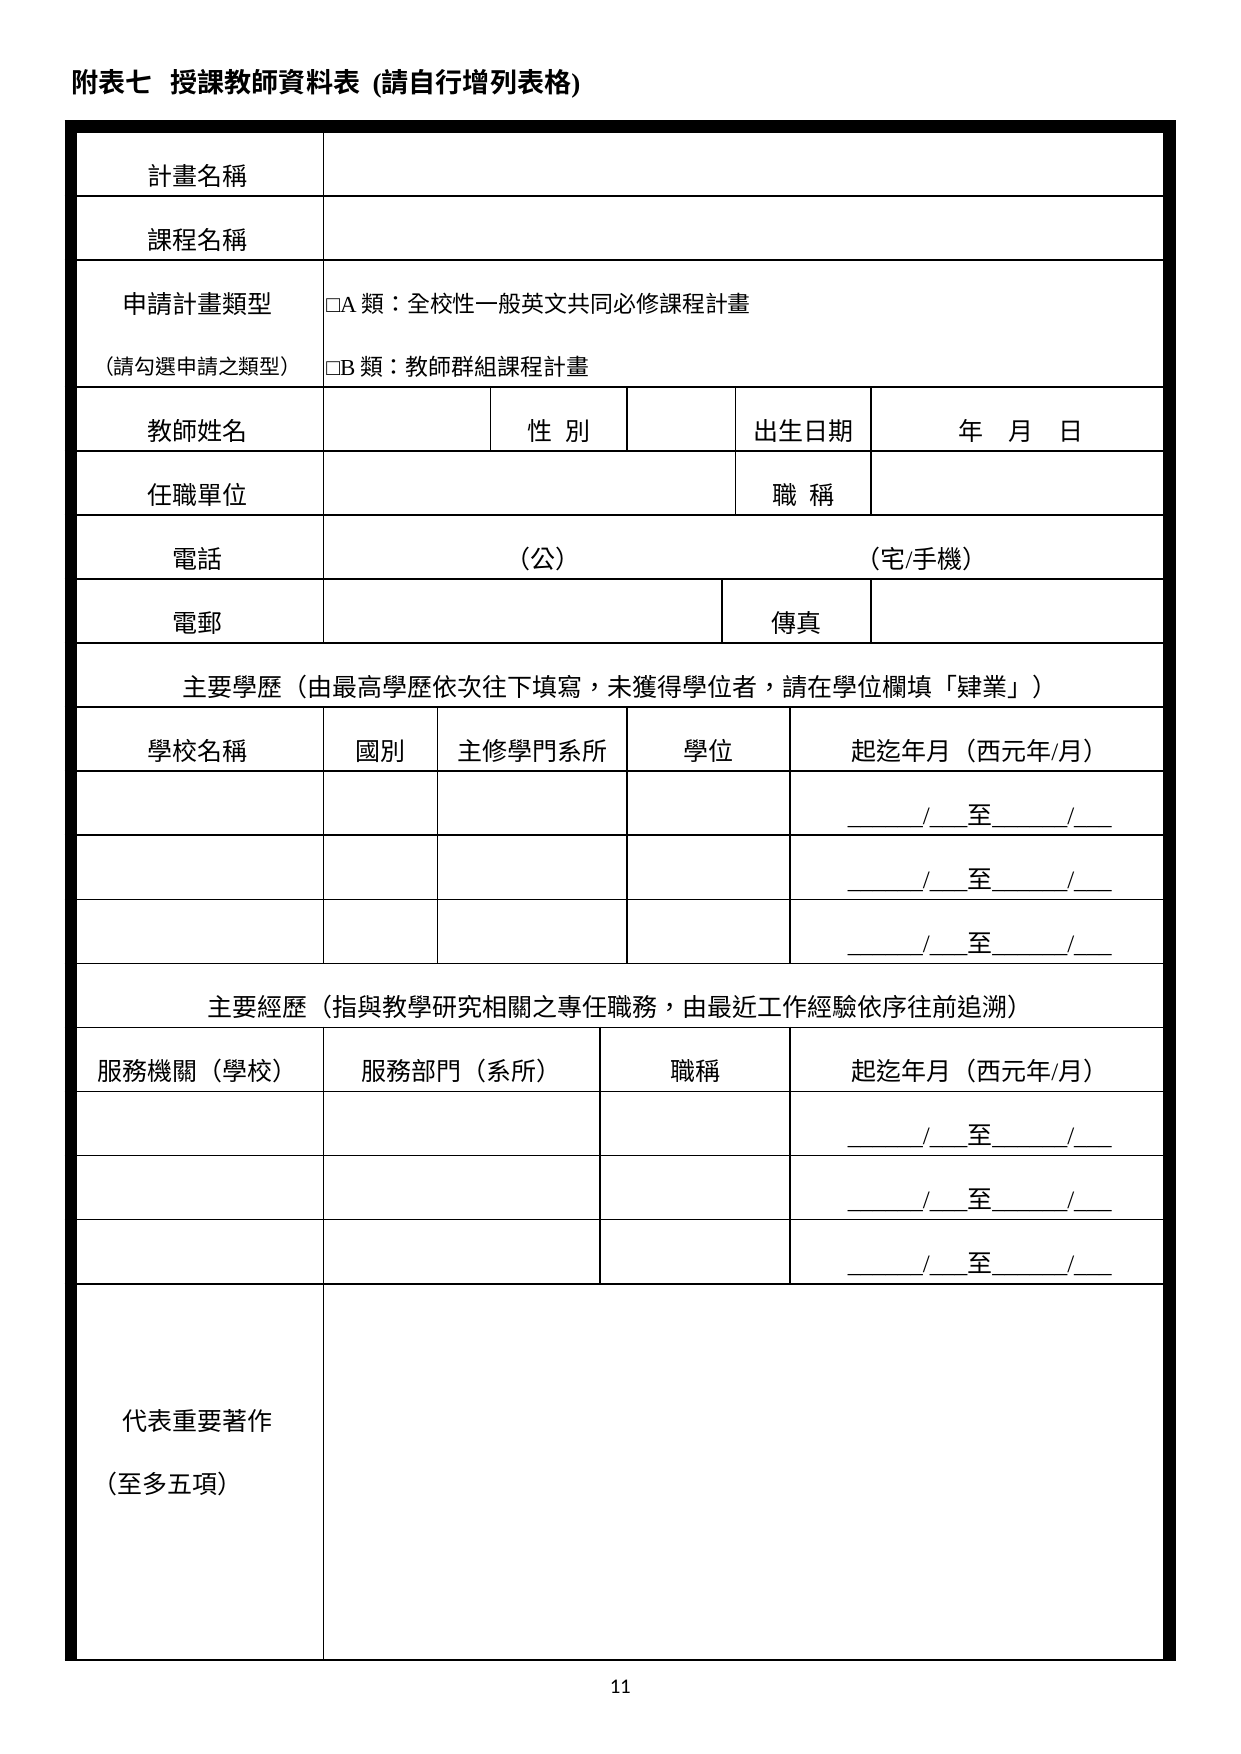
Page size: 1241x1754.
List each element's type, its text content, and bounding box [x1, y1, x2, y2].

table_cell [324, 580, 721, 642]
table_cell 國別 [324, 708, 437, 770]
table_cell [601, 1156, 789, 1219]
table_cell [601, 1220, 789, 1283]
table_cell [438, 900, 626, 962]
table_cell 職稱 [601, 1028, 789, 1091]
table_cell 主修學門系所 [438, 708, 626, 770]
table_cell [324, 900, 437, 962]
table_cell [601, 1092, 789, 1155]
table_cell [324, 1156, 599, 1219]
table_cell 任職單位 [77, 452, 323, 514]
table_cell [324, 772, 437, 834]
table_cell [77, 836, 323, 898]
table_cell [872, 580, 1163, 642]
table_cell [628, 388, 735, 450]
table_cell □A類：全校性一般英文共同必修課程計畫 □B類：教師群組課程計畫 [324, 261, 1163, 386]
table_header [324, 133, 1163, 195]
table_cell [324, 1220, 599, 1283]
table_cell [324, 388, 490, 450]
table_cell ______/___至______/___ [791, 1156, 1163, 1219]
table_cell ______/___至______/___ [791, 836, 1163, 898]
table_cell [628, 836, 789, 898]
table_cell 代表重要著作 （至多五項） [77, 1285, 323, 1659]
table_cell 教師姓名 [77, 388, 323, 450]
table_cell 服務機關（學校） [77, 1028, 323, 1091]
text 附表七 授課教師資料表 (請自行增列表格) [71, 39, 1169, 102]
table_cell 電話 [77, 516, 323, 578]
table_cell [77, 1220, 323, 1283]
table_cell [324, 1285, 1163, 1659]
table_cell 主要經歷（指與教學研究相關之專任職務，由最近工作經驗依序往前追溯） [77, 964, 1163, 1027]
table_cell [628, 900, 789, 962]
table_cell [872, 452, 1163, 514]
table_cell 傳真 [723, 580, 870, 642]
table_cell 電郵 [77, 580, 323, 642]
table_cell [438, 772, 626, 834]
table_cell （公） （宅/手機） [324, 516, 1163, 578]
table_cell 申請計畫類型 （請勾選申請之類型） [77, 261, 323, 386]
table_cell [77, 900, 323, 962]
table_cell 課程名稱 [77, 197, 323, 259]
table_cell ______/___至______/___ [791, 900, 1163, 962]
table_cell 出生日期 [736, 388, 870, 450]
table_cell ______/___至______/___ [791, 1092, 1163, 1155]
table_cell [324, 836, 437, 898]
table_cell 學位 [628, 708, 789, 770]
table_cell 起迄年月（西元年/月） [791, 1028, 1163, 1091]
table_cell [324, 197, 1163, 259]
table_cell ______/___至______/___ [791, 772, 1163, 834]
table_cell [628, 772, 789, 834]
table_cell [438, 836, 626, 898]
table_cell 學校名稱 [77, 708, 323, 770]
table_cell 年 月 日 [872, 388, 1163, 450]
table_cell 職 稱 [736, 452, 870, 514]
table_cell [324, 1092, 599, 1155]
table_cell ______/___至______/___ [791, 1220, 1163, 1283]
table_cell [77, 1092, 323, 1155]
table_cell [77, 772, 323, 834]
table_cell 服務部門（系所） [324, 1028, 599, 1091]
table_cell 起迄年月（西元年/月） [791, 708, 1163, 770]
table_cell 主要學歷（由最高學歷依次往下填寫，未獲得學位者，請在學位欄填「肄業」） [77, 644, 1163, 706]
table_header 計畫名稱 [77, 133, 323, 195]
table_cell [77, 1156, 323, 1219]
table_cell [324, 452, 735, 514]
table_cell 性 別 [491, 388, 626, 450]
